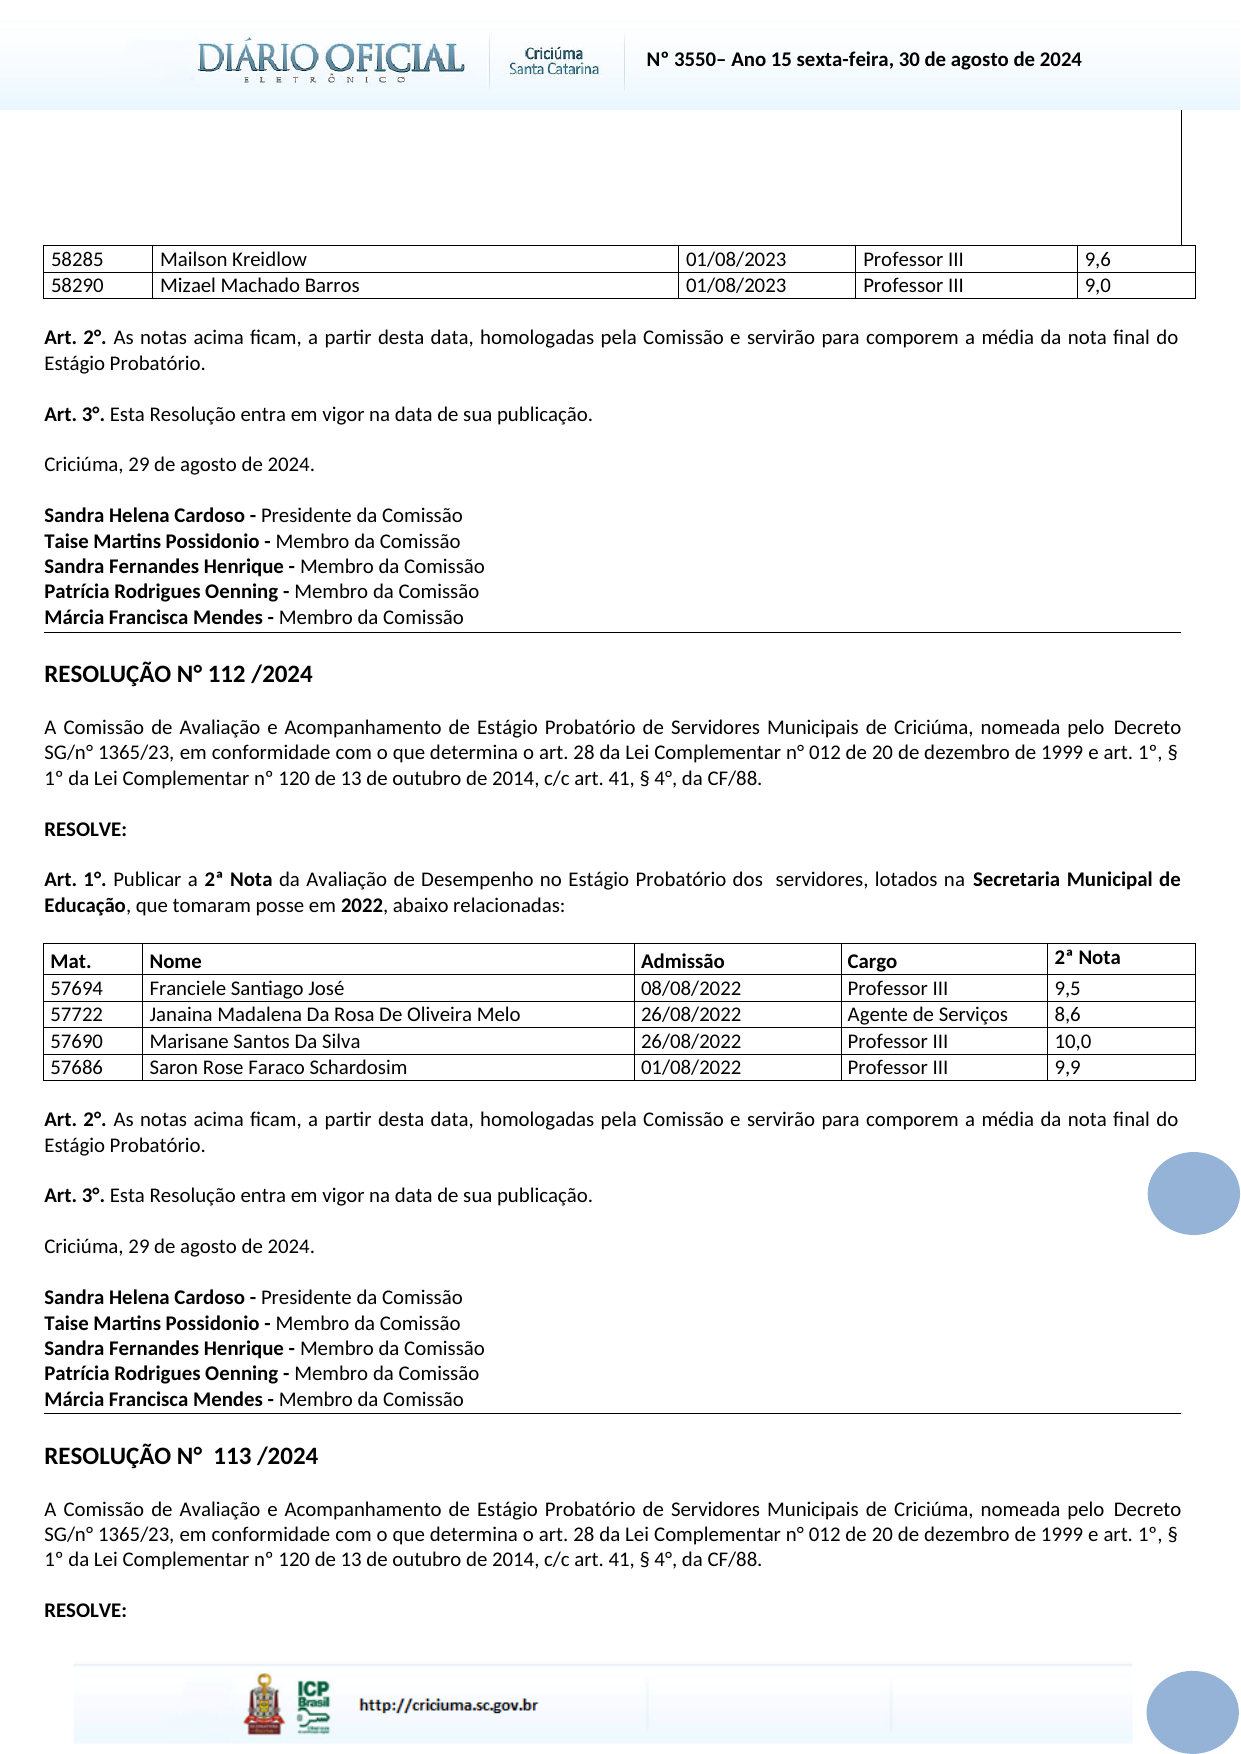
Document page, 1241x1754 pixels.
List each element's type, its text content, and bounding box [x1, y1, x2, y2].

table_cell 8,6 [1048, 1002, 1195, 1027]
text Art. 3°. Esta Resolução entra em vigor na data de sua publicação. [44, 1183, 1150, 1208]
text Márcia Francisca Mendes - Membro da Comissão [44, 604, 1181, 632]
table_header Nome [143, 944, 634, 974]
table_header 2ª Nota [1048, 944, 1195, 974]
text Art. 3°. Esta Resolução entra em vigor na data de sua publicação. [44, 401, 1181, 426]
table_cell Professor III [842, 975, 1047, 1001]
table_cell 08/08/2022 [635, 975, 841, 1001]
text Sandra Helena Cardoso - Presidente da Comissão [44, 502, 1181, 528]
text RESOLUÇÃO N° 113 /2024 [44, 1440, 1181, 1470]
table_cell Professor III [856, 273, 1077, 298]
table_cell 26/08/2022 [635, 1028, 841, 1053]
table_cell 57722 [44, 1002, 142, 1027]
table_cell 58290 [44, 273, 152, 298]
table_cell 9,6 [1078, 246, 1195, 272]
text Sandra Helena Cardoso - Presidente da Comissão [44, 1284, 1181, 1310]
text Criciúma, 29 de agosto de 2024. [44, 1233, 1181, 1259]
text Art. 2°. As notas acima ficam, a partir desta data, homologadas pela Comissão e servirão para comporem a média da nota final do Estágio Probatório. [44, 324, 1181, 375]
table_cell 01/08/2023 [679, 273, 855, 298]
table_cell 9,5 [1048, 975, 1195, 1001]
table_cell Franciele Santiago José [143, 975, 634, 1001]
table_cell 26/08/2022 [635, 1002, 841, 1027]
table_cell 9,9 [1048, 1055, 1195, 1080]
table_cell 10,0 [1048, 1028, 1195, 1053]
table_cell 57694 [44, 975, 142, 1001]
table_cell Agente de Serviços [842, 1002, 1047, 1027]
table_cell 01/08/2022 [635, 1055, 841, 1080]
text Patrícia Rodrigues Oenning - Membro da Comissão [44, 1361, 1181, 1386]
text Márcia Francisca Mendes - Membro da Comissão [44, 1386, 1181, 1413]
table_cell 58285 [44, 246, 152, 272]
table_cell Mailson Kreidlow [153, 246, 678, 272]
table_cell 57686 [44, 1055, 142, 1080]
text Taise Martins Possidonio - Membro da Comissão [44, 1310, 1181, 1335]
text RESOLVE: [44, 816, 1181, 841]
table_cell Janaina Madalena Da Rosa De Oliveira Melo [143, 1002, 634, 1027]
text Criciúma, 29 de agosto de 2024. [44, 452, 1181, 477]
text Sandra Fernandes Henrique - Membro da Comissão [44, 1335, 1181, 1361]
text Art. 1°. Publicar a 2ª Nota da Avaliação de Desempenho no Estágio Probatório dos servidores, lotados na Secretaria Municipal de Educação, que tomaram posse em 2022, abaixo relacionadas: [44, 867, 1181, 917]
table_cell 01/08/2023 [679, 246, 855, 272]
text A Comissão de Avaliação e Acompanhamento de Estágio Probatório de Servidores Municipais de Criciúma, nomeada pelo Decreto SG/n° 1365/23, em conformidade com o que determina o art. 28 da Lei Complementar n° 012 de 20 de dezembro de 1999 e art. 1º, § 1º da Lei Complementar nº 120 de 13 de outubro de 2014, c/c art. 41, § 4°, da CF/88. [44, 714, 1181, 790]
table_cell Marisane Santos Da Silva [143, 1028, 634, 1053]
table_cell 57690 [44, 1028, 142, 1053]
table_header Admissão [635, 944, 841, 974]
text RESOLVE: [44, 1597, 1181, 1623]
table_cell 9,0 [1078, 273, 1195, 298]
text Sandra Fernandes Henrique - Membro da Comissão [44, 553, 1181, 579]
table_cell Professor III [856, 246, 1077, 272]
table_cell Saron Rose Faraco Schardosim [143, 1055, 634, 1080]
text Taise Martins Possidonio - Membro da Comissão [44, 528, 1181, 553]
text A Comissão de Avaliação e Acompanhamento de Estágio Probatório de Servidores Municipais de Criciúma, nomeada pelo Decreto SG/n° 1365/23, em conformidade com o que determina o art. 28 da Lei Complementar n° 012 de 20 de dezembro de 1999 e art. 1º, § 1º da Lei Complementar nº 120 de 13 de outubro de 2014, c/c art. 41, § 4°, da CF/88. [44, 1496, 1181, 1572]
table_cell Professor III [842, 1028, 1047, 1053]
text Art. 2°. As notas acima ficam, a partir desta data, homologadas pela Comissão e servirão para comporem a média da nota final do Estágio Probatório. [44, 1106, 1181, 1157]
table_header Cargo [842, 944, 1047, 974]
text Patrícia Rodrigues Oenning - Membro da Comissão [44, 579, 1181, 604]
text RESOLUÇÃO N° 112 /2024 [44, 658, 1181, 689]
table_cell Professor III [842, 1055, 1047, 1080]
table_cell Mizael Machado Barros [153, 273, 678, 298]
table_header Mat. [44, 944, 142, 974]
